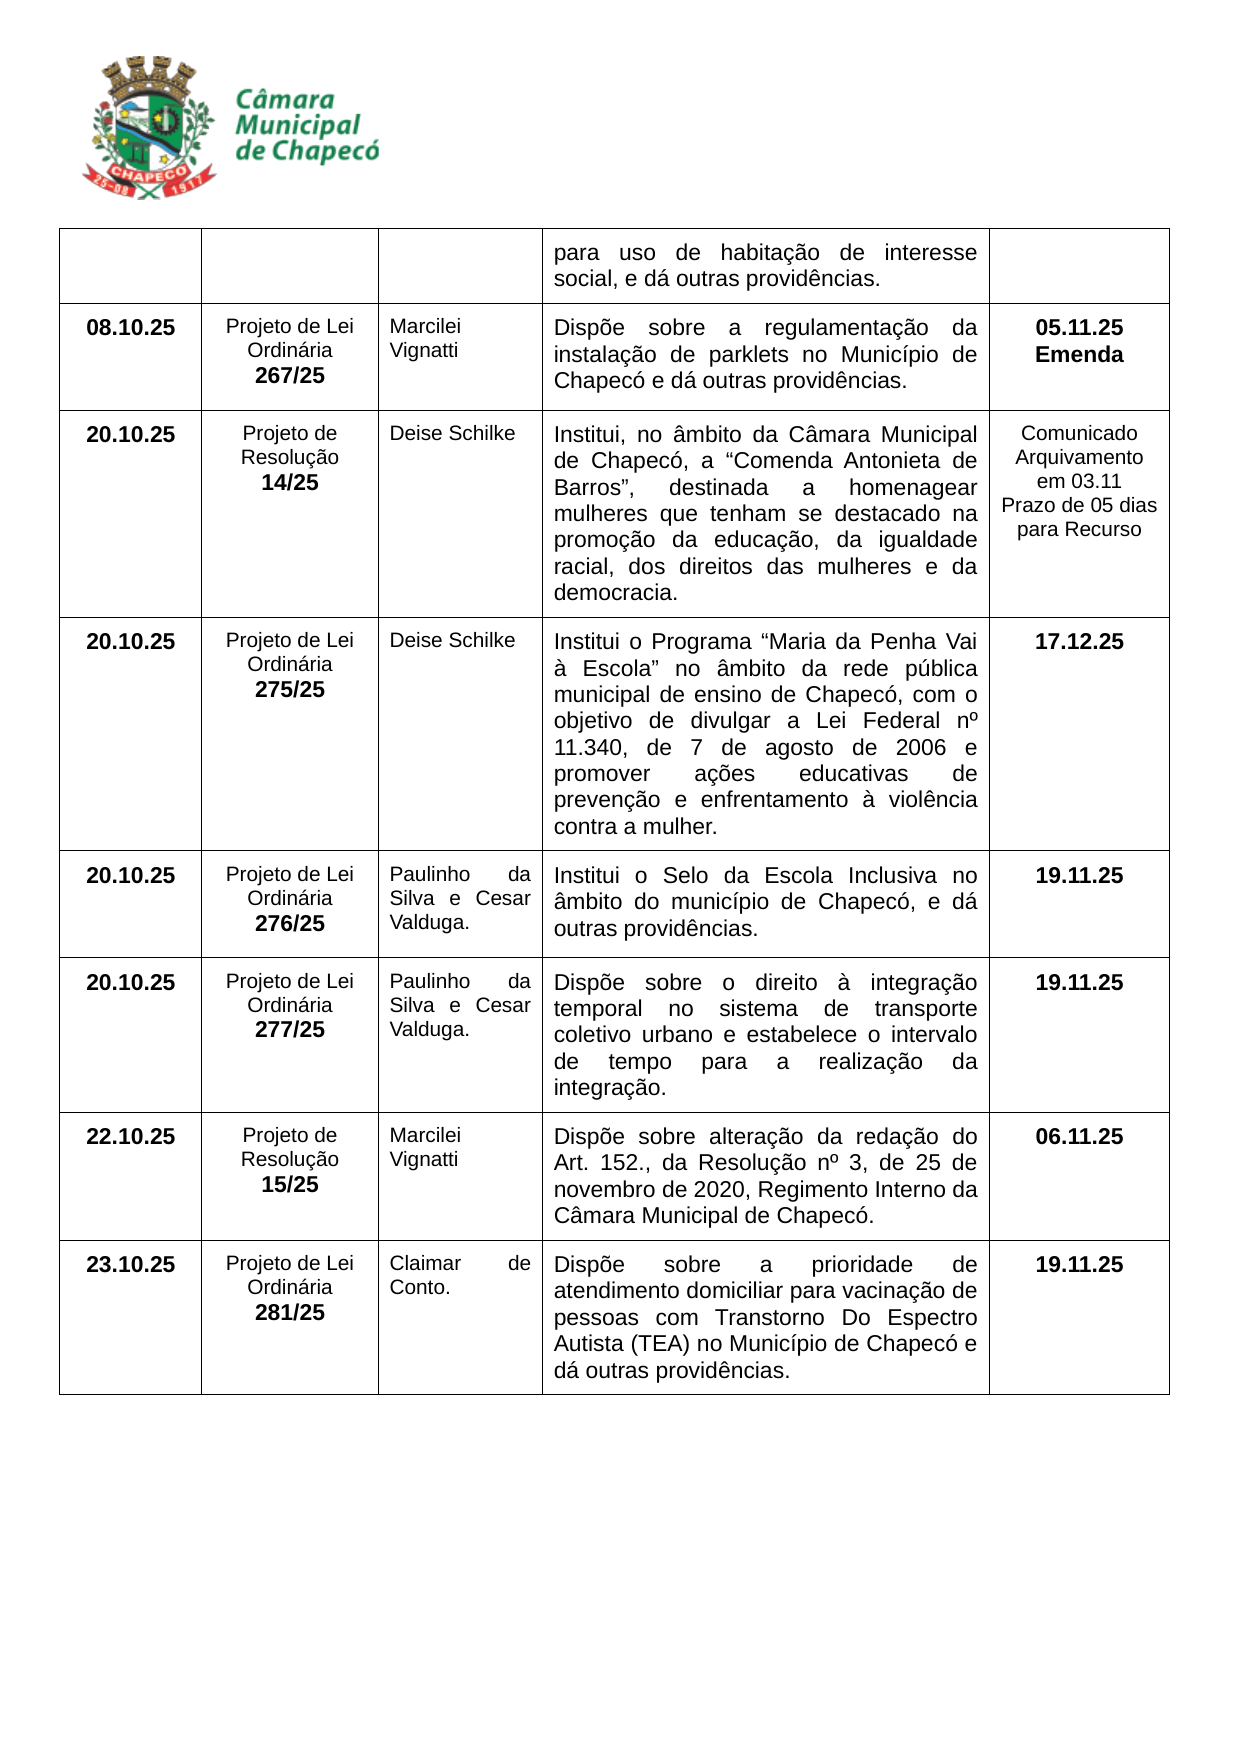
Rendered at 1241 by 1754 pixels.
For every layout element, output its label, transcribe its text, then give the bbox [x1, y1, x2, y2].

table_cell [60, 229, 201, 303]
table_cell 19.11.25 [990, 851, 1169, 957]
table_cell Deise Schilke [379, 618, 542, 850]
table_cell 17.12.25 [990, 618, 1169, 850]
table_cell Claimar de Conto. [379, 1241, 542, 1394]
table_cell 20.10.25 [60, 958, 201, 1112]
table_cell 06.11.25 [990, 1113, 1169, 1240]
table_cell Deise Schilke [379, 411, 542, 617]
table_cell Paulinho da Silva e Cesar Valduga. [379, 958, 542, 1112]
table_cell Paulinho da Silva e Cesar Valduga. [379, 851, 542, 957]
table_cell Comunicado Arquivamento em 03.11 Prazo de 05 dias para Recurso [990, 411, 1169, 617]
table_cell Dispõe sobre a regulamentação da instalação de parklets no Município de Chapecó e dá outras providências. [543, 304, 989, 409]
table_cell 20.10.25 [60, 618, 201, 850]
table_cell 19.11.25 [990, 1241, 1169, 1394]
table_cell 20.10.25 [60, 851, 201, 957]
table_cell 20.10.25 [60, 411, 201, 617]
table_cell [379, 229, 542, 303]
table_cell Institui, no âmbito da Câmara Municipal de Chapecó, a “Comenda Antonieta de Barros”, destinada a homenagear mulheres que tenham se destacado na promoção da educação, da igualdade racial, dos direitos das mulheres e da democracia. [543, 411, 989, 617]
table_cell 19.11.25 [990, 958, 1169, 1112]
table_cell Projeto de Lei Ordinária 267/25 [202, 304, 378, 409]
table_cell Institui o Programa “Maria da Penha Vai à Escola” no âmbito da rede pública municipal de ensino de Chapecó, com o objetivo de divulgar a Lei Federal nº 11.340, de 7 de agosto de 2006 e promover ações educativas de prevenção e enfrentamento à violência contra a mulher. [543, 618, 989, 850]
table_cell Projeto de Resolução 14/25 [202, 411, 378, 617]
table_cell [202, 229, 378, 303]
table_cell 08.10.25 [60, 304, 201, 409]
table_cell Institui o Selo da Escola Inclusiva no âmbito do município de Chapecó, e dá outras providências. [543, 851, 989, 957]
table_cell 05.11.25 Emenda [990, 304, 1169, 409]
table_cell Projeto de Resolução 15/25 [202, 1113, 378, 1240]
table_cell Projeto de Lei Ordinária 275/25 [202, 618, 378, 850]
table_cell Dispõe sobre a prioridade de atendimento domiciliar para vacinação de pessoas com Transtorno Do Espectro Autista (TEA) no Município de Chapecó e dá outras providências. [543, 1241, 989, 1394]
table_cell [990, 229, 1169, 303]
picture [81, 56, 379, 200]
table_cell Projeto de Lei Ordinária 276/25 [202, 851, 378, 957]
table_cell Dispõe sobre alteração da redação do Art. 152., da Resolução nº 3, de 25 de novembro de 2020, Regimento Interno da Câmara Municipal de Chapecó. [543, 1113, 989, 1240]
table_cell Marcilei Vignatti [379, 1113, 542, 1240]
table_cell Dispõe sobre o direito à integração temporal no sistema de transporte coletivo urbano e estabelece o intervalo de tempo para a realização da integração. [543, 958, 989, 1112]
table_cell Projeto de Lei Ordinária 281/25 [202, 1241, 378, 1394]
table_cell 22.10.25 [60, 1113, 201, 1240]
table_cell para uso de habitação de interesse social, e dá outras providências. [543, 229, 989, 303]
table_cell Projeto de Lei Ordinária 277/25 [202, 958, 378, 1112]
table_cell Marcilei Vignatti [379, 304, 542, 409]
table_cell 23.10.25 [60, 1241, 201, 1394]
